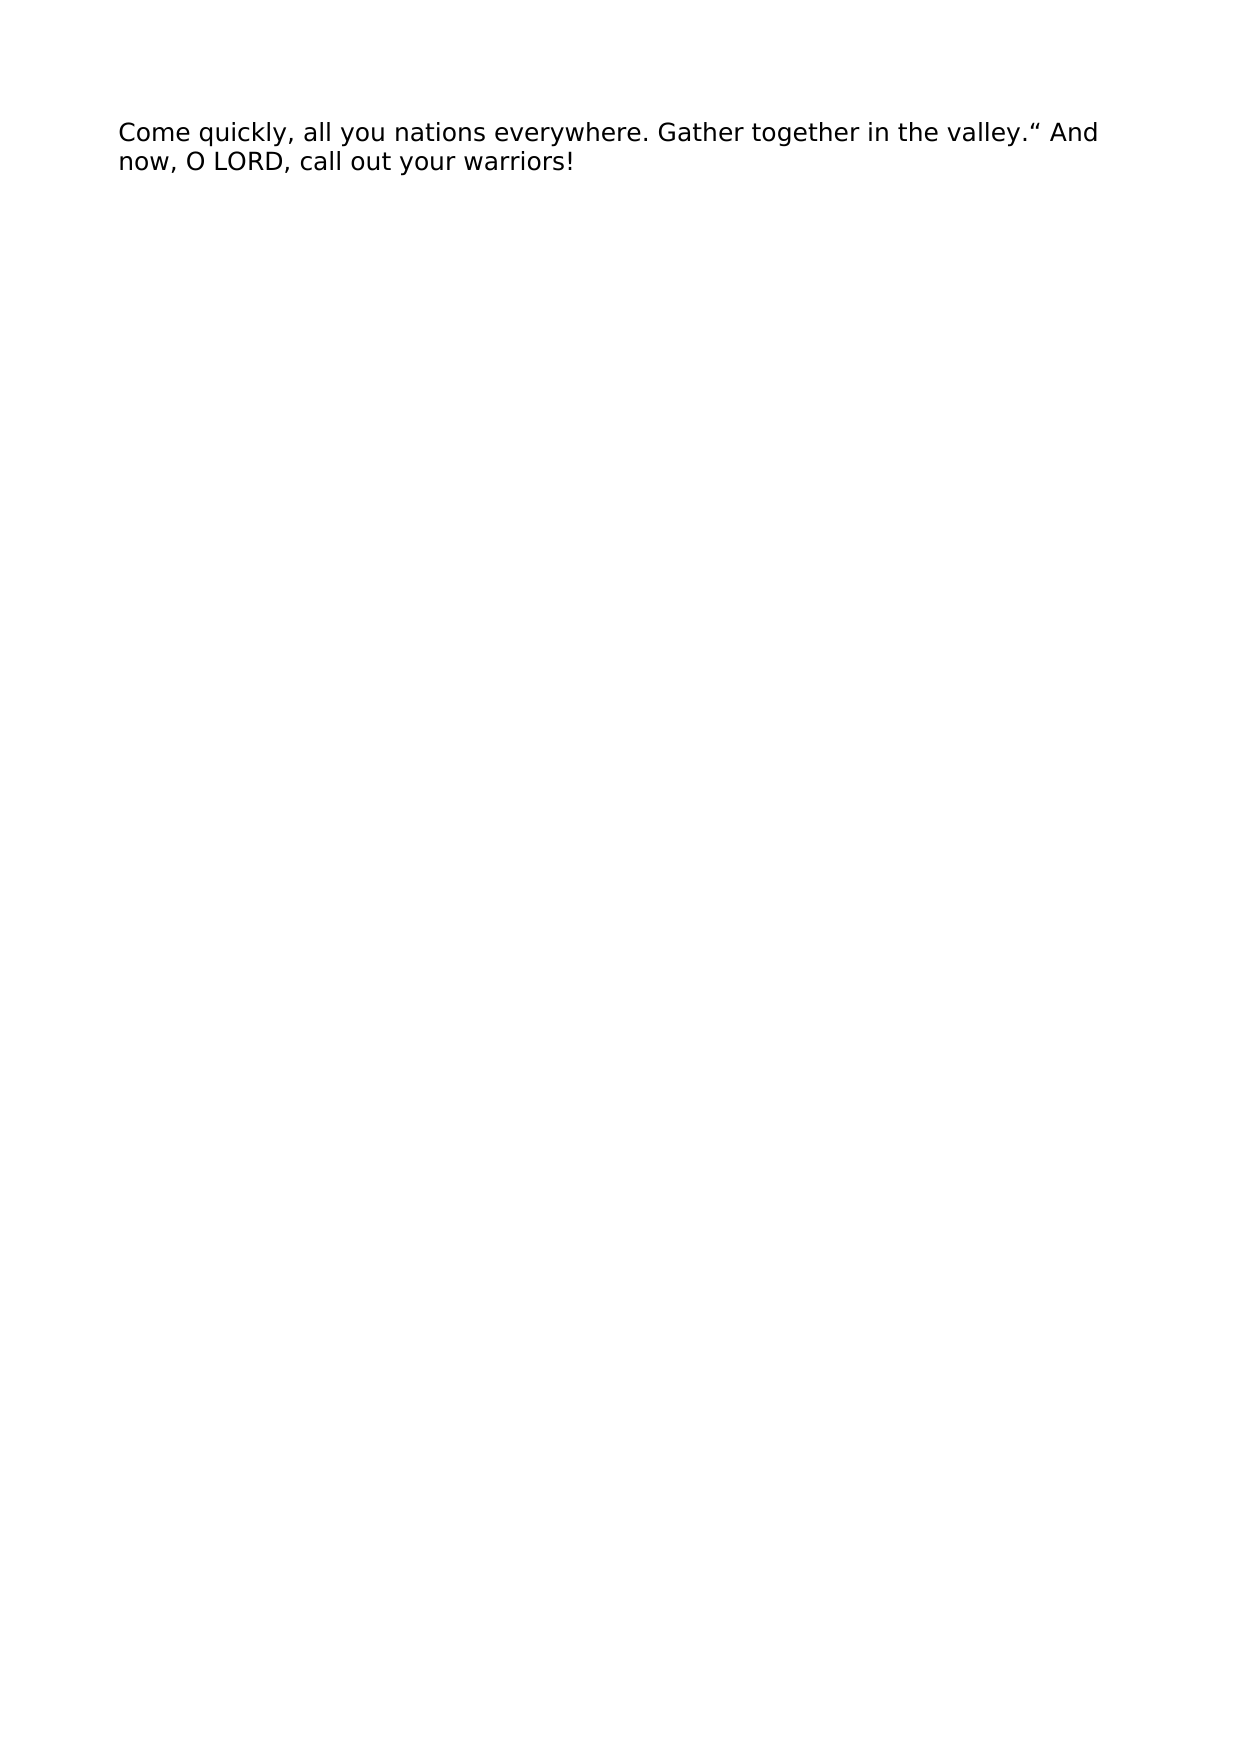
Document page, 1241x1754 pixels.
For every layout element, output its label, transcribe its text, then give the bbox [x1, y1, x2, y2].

text Come quickly, all you nations everywhere. Gather together in the valley.“ And now, O LORD, call out your warriors! [118, 118, 1122, 176]
